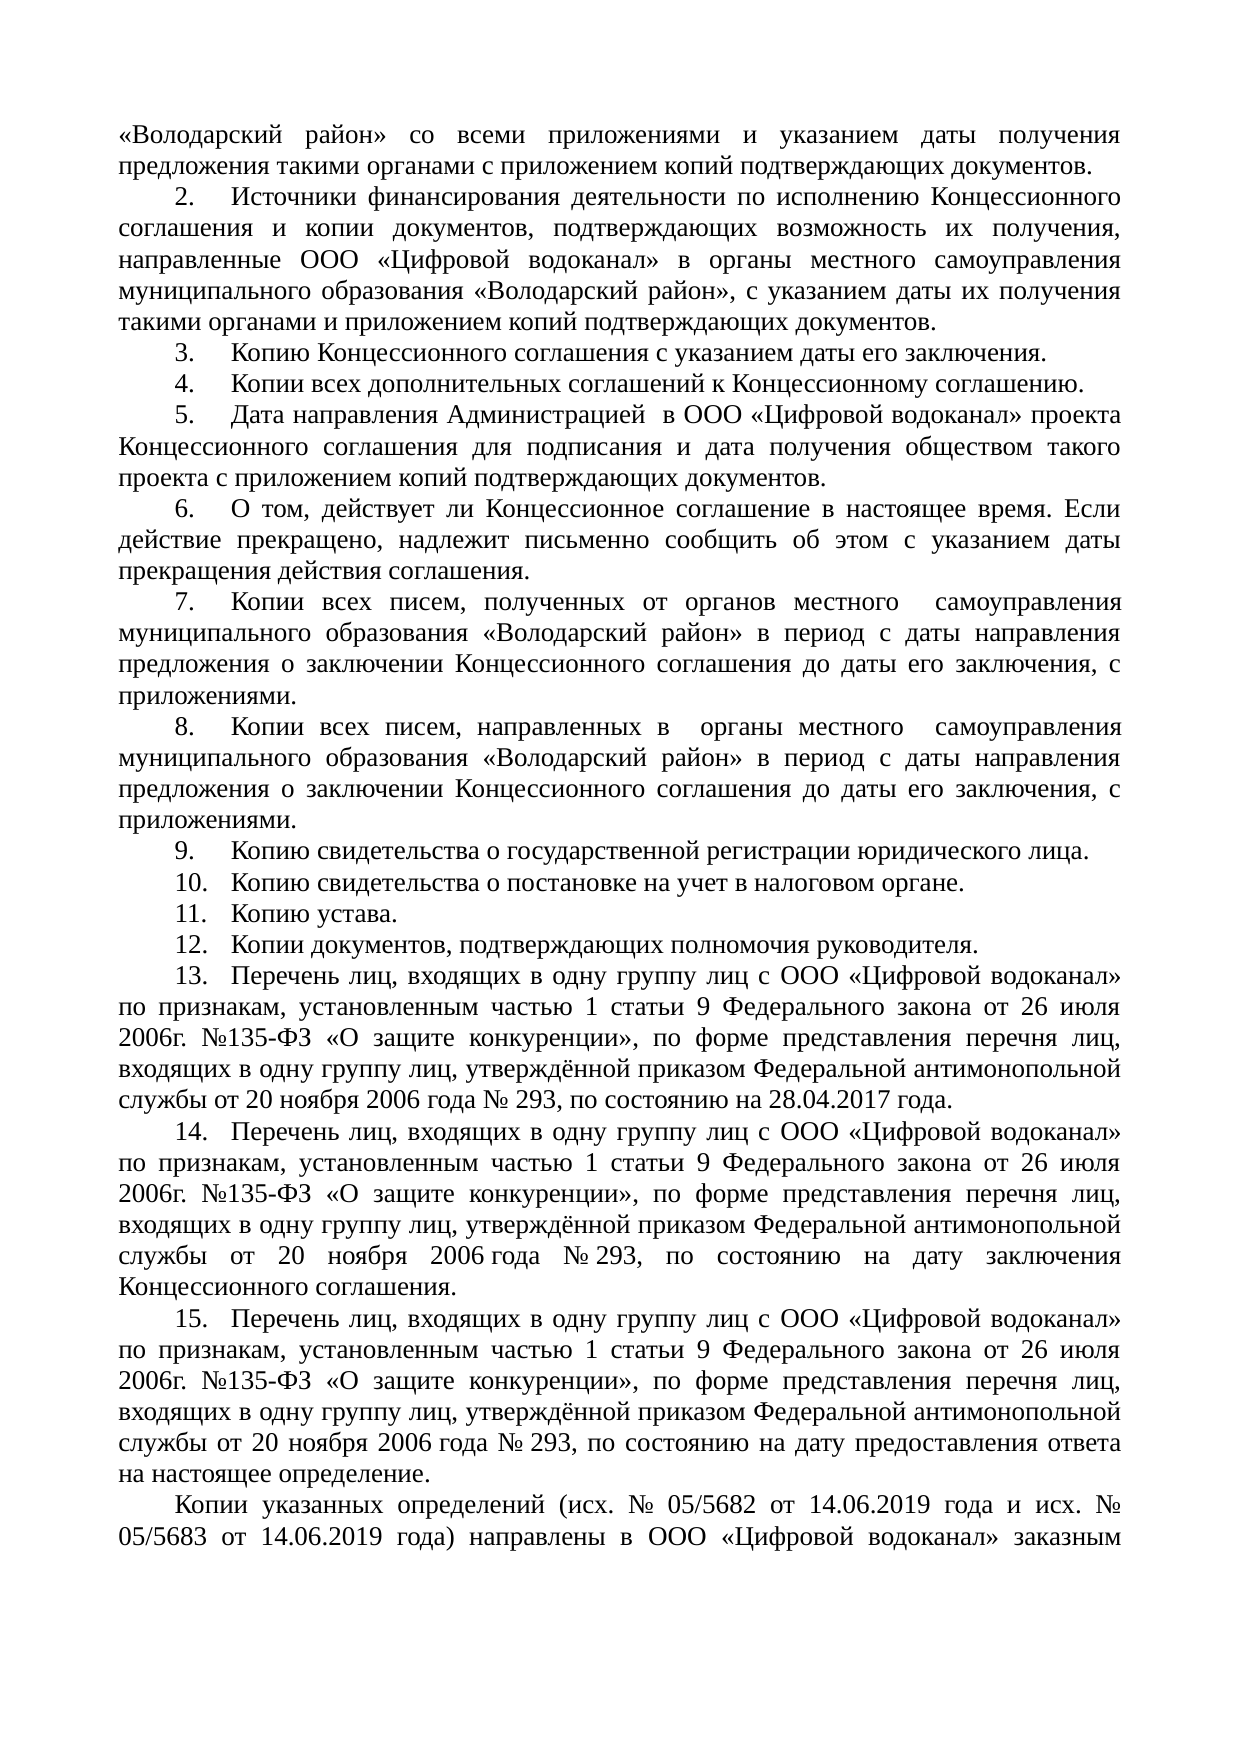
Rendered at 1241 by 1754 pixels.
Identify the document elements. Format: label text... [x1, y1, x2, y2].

list Источники финансирования деятельности по исполнению Концессионного соглашения и копии документов, подтверждающих возможность их получения, направленные ООО «Цифровой водоканал» в органы местного самоуправления муниципального образования «Володарский район», с указанием даты их получения такими органами и приложением копий подтверждающих документов. [118, 180, 1122, 336]
text Копии указанных определений (исх. № 05/5682 от 14.06.2019 года и исх. № 05/5683 от 14.06.2019 года) направлены в ООО «Цифровой водоканал» заказным [118, 1488, 1122, 1551]
list Копию свидетельства о постановке на учет в налоговом органе. [118, 866, 1122, 897]
list Копию устава. [118, 897, 1122, 928]
list Копии всех писем, полученных от органов местного самоуправления муниципального образования «Володарский район» в период с даты направления предложения о заключении Концессионного соглашения до даты его заключения, с приложениями. [118, 585, 1122, 710]
list Перечень лиц, входящих в одну группу лиц с ООО «Цифровой водоканал» по признакам, установленным частью 1 статьи 9 Федерального закона от 26 июля 2006г. №135-ФЗ «О защите конкуренции», по форме представления перечня лиц, входящих в одну группу лиц, утверждённой приказом Федеральной антимонопольной службы от 20 ноября 2006 года № 293, по состоянию на дату заключения Концессионного соглашения. [118, 1115, 1122, 1302]
list Копию свидетельства о государственной регистрации юридического лица. [118, 834, 1122, 866]
list Копии всех писем, направленных в органы местного самоуправления муниципального образования «Володарский район» в период с даты направления предложения о заключении Концессионного соглашения до даты его заключения, с приложениями. [118, 710, 1122, 834]
list О том, действует ли Концессионное соглашение в настоящее время. Если действие прекращено, надлежит письменно сообщить об этом с указанием даты прекращения действия соглашения. [118, 492, 1122, 585]
list Копию Концессионного соглашения с указанием даты его заключения. [118, 336, 1122, 367]
list «Володарский район» со всеми приложениями и указанием даты получения предложения такими органами с приложением копий подтверждающих документов. [118, 118, 1122, 180]
list Копии документов, подтверждающих полномочия руководителя. [118, 928, 1122, 959]
list Перечень лиц, входящих в одну группу лиц с ООО «Цифровой водоканал» по признакам, установленным частью 1 статьи 9 Федерального закона от 26 июля 2006г. №135-ФЗ «О защите конкуренции», по форме представления перечня лиц, входящих в одну группу лиц, утверждённой приказом Федеральной антимонопольной службы от 20 ноября 2006 года № 293, по состоянию на 28.04.2017 года. [118, 959, 1122, 1115]
list Дата направления Администрацией в ООО «Цифровой водоканал» проекта Концессионного соглашения для подписания и дата получения обществом такого проекта с приложением копий подтверждающих документов. [118, 398, 1122, 492]
list Копии всех дополнительных соглашений к Концессионному соглашению. [118, 367, 1122, 398]
list Перечень лиц, входящих в одну группу лиц с ООО «Цифровой водоканал» по признакам, установленным частью 1 статьи 9 Федерального закона от 26 июля 2006г. №135-ФЗ «О защите конкуренции», по форме представления перечня лиц, входящих в одну группу лиц, утверждённой приказом Федеральной антимонопольной службы от 20 ноября 2006 года № 293, по состоянию на дату предоставления ответа на настоящее определение. [118, 1302, 1122, 1488]
